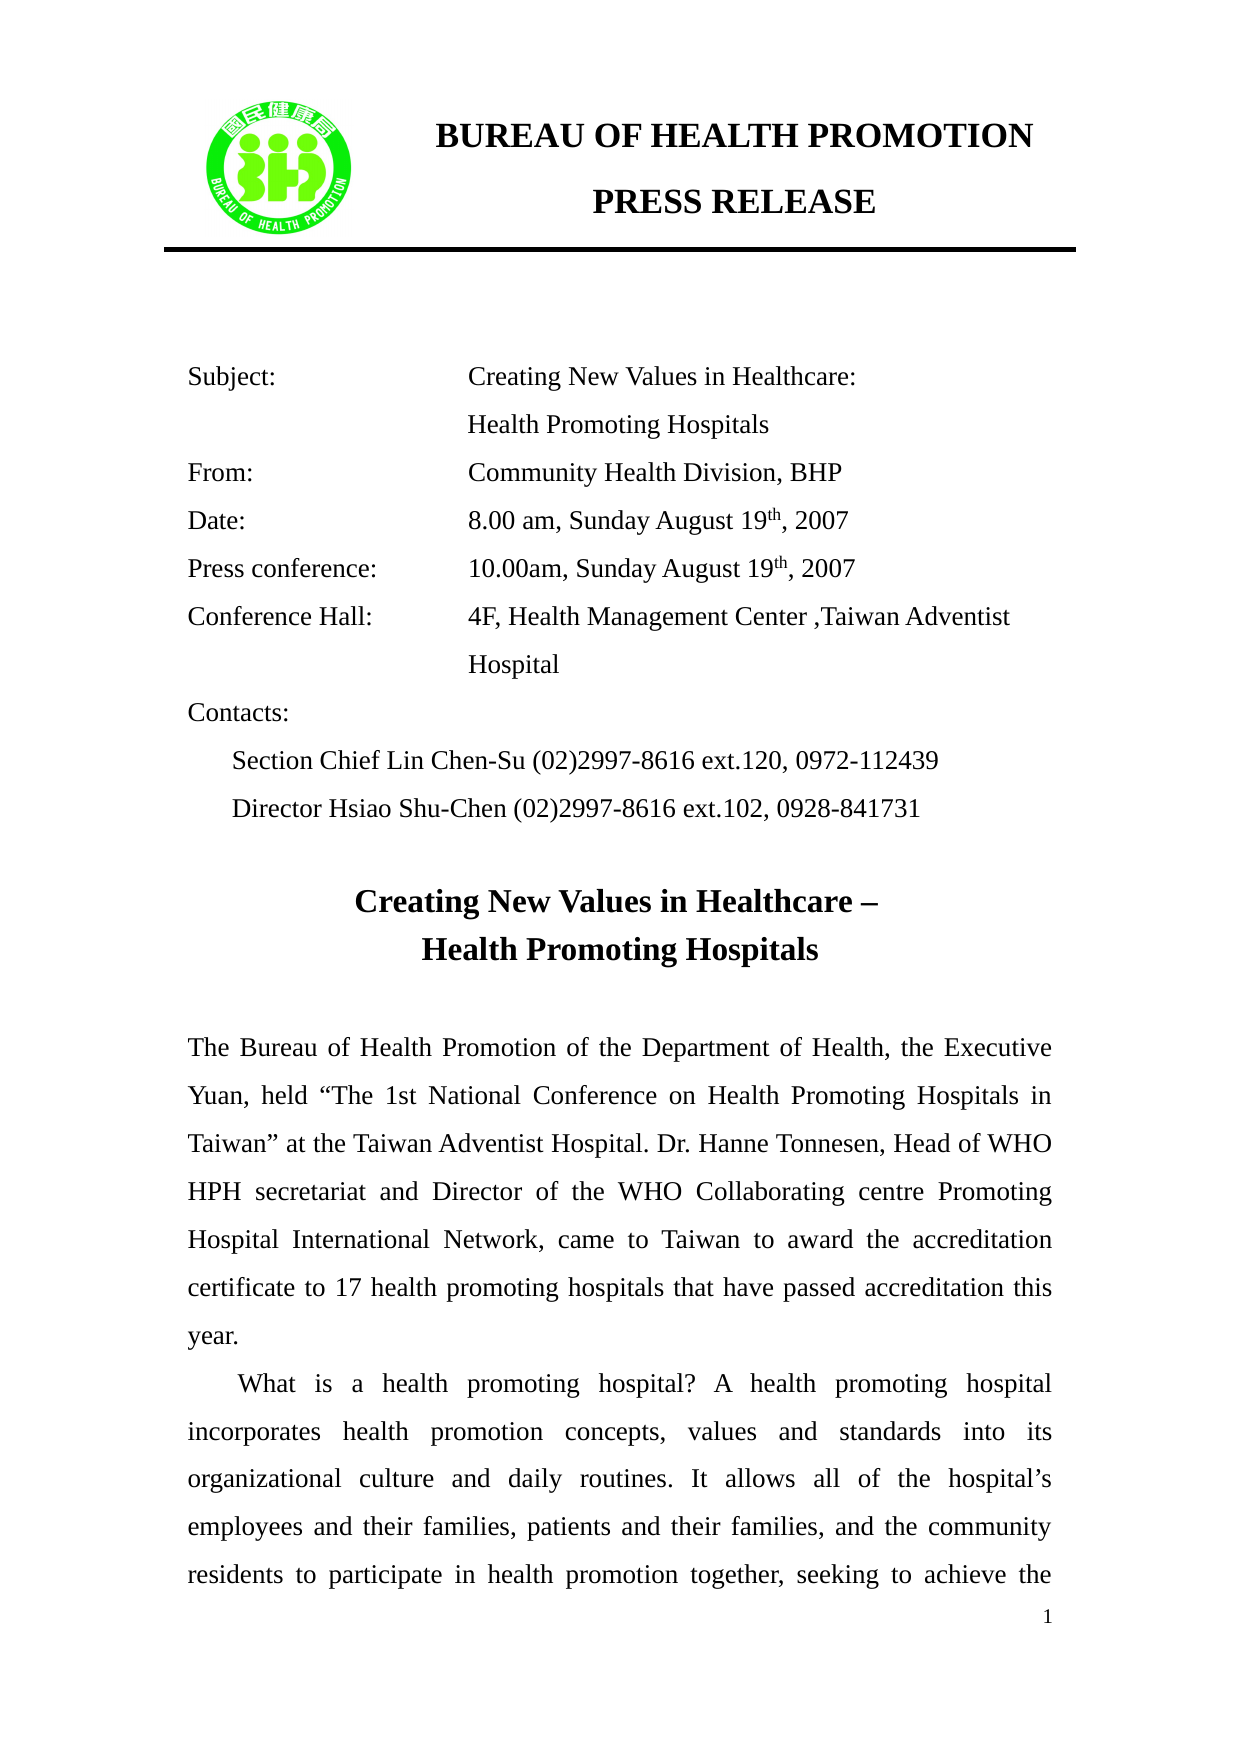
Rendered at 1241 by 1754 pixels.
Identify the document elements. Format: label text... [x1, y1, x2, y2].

text Creating New Values in Healthcare – Health Promoting Hospitals [187, 874, 1053, 970]
table_header Bureau of Health Promotion Press Release [393, 89, 1076, 247]
table_header [164, 89, 393, 247]
text From: Community Health Division, BHP [187, 443, 1053, 491]
text Contacts: [187, 683, 1053, 731]
text Date: 8.00 am, Sunday August 19th, 2007 [187, 491, 1053, 539]
text Press conference: 10.00am, Sunday August 19th, 2007 [187, 539, 1053, 587]
text Director Hsiao Shu-Chen (02)2997-8616 ext.102, 0928-841731 [232, 779, 1053, 827]
text Conference Hall: 4F, Health Management Center ,Taiwan Adventist Hospital [187, 587, 1053, 683]
text Health Promoting Hospitals [467, 395, 1053, 443]
text What is a health promoting hospital? A health promoting hospital incorporates health promotion concepts, values and standards into its organizational culture and daily routines. It allows all of the hospital’s employees and their families, patients and their families, and the community residents to participate in health promotion together, seeking to achieve the [187, 1354, 1053, 1593]
text Section Chief Lin Chen-Su (02)2997-8616 ext.120, 0972-112439 [232, 731, 1053, 779]
text Subject: Creating New Values in Healthcare: [187, 347, 1053, 395]
text The Bureau of Health Promotion of the Department of Health, the Executive Yuan, held “The 1st National Conference on Health Promoting Hospitals in Taiwan” at the Taiwan Adventist Hospital. Dr. Hanne Tonnesen, Head of WHO HPH secretariat and Director of the WHO Collaborating centre Promoting Hospital International Network, came to Taiwan to award the accreditation certificate to 17 health promoting hospitals that have passed accreditation this year. [187, 1018, 1053, 1354]
